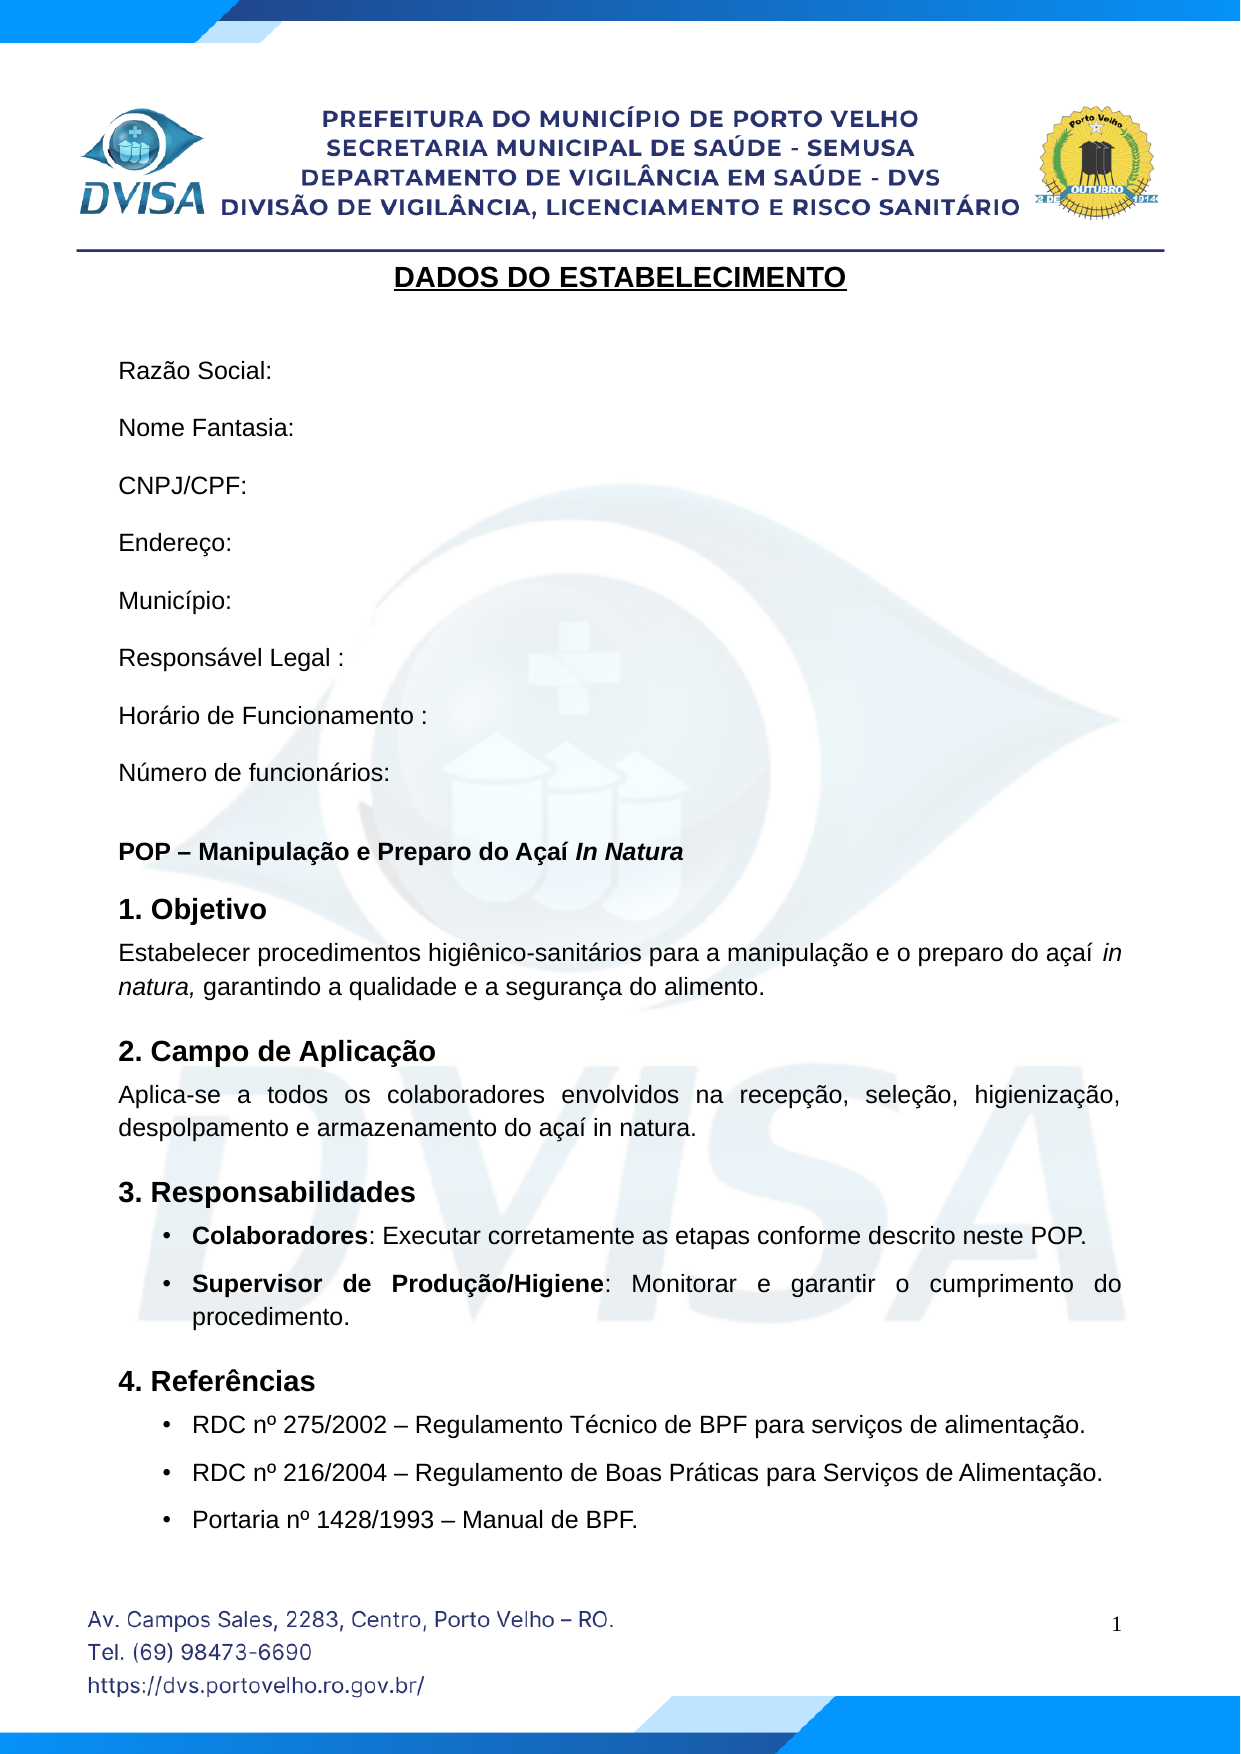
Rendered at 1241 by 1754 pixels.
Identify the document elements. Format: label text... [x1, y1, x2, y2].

text Responsável Legal : [118, 643, 1122, 672]
text Nome Fantasia: [118, 413, 1122, 442]
list Portaria nº 1428/1993 – Manual de BPF. [162, 1505, 1122, 1534]
text Razão Social: [118, 356, 1122, 384]
subtitle 1. Objetivo [118, 892, 1122, 926]
text CNPJ/CPF: [118, 471, 1122, 499]
picture [0, 0, 1241, 1754]
subtitle 4. Referências [118, 1364, 1122, 1397]
text Estabelecer procedimentos higiênico-sanitários para a manipulação e o preparo do açaí in natura, garantindo a qualidade e a segurança do alimento. [118, 938, 1122, 1000]
list RDC nº 216/2004 – Regulamento de Boas Práticas para Serviços de Alimentação. [162, 1458, 1122, 1487]
list Supervisor de Produção/Higiene: Monitorar e garantir o cumprimento do procedimento. [162, 1269, 1122, 1331]
text Número de funcionários: [118, 758, 1122, 787]
text Endereço: [118, 528, 1122, 557]
text Município: [118, 586, 1122, 614]
text Aplica-se a todos os colaboradores envolvidos na recepção, seleção, higienização, despolpamento e armazenamento do açaí in natura. [118, 1080, 1122, 1141]
subtitle POP – Manipulação e Preparo do Açaí In Natura [118, 837, 1122, 865]
list RDC nº 275/2002 – Regulamento Técnico de BPF para serviços de alimentação. [162, 1410, 1122, 1439]
text DADOS DO ESTABELECIMENTO [118, 260, 1122, 293]
text Horário de Funcionamento : [118, 701, 1122, 729]
subtitle 2. Campo de Aplicação [118, 1034, 1122, 1067]
list Colaboradores: Executar corretamente as etapas conforme descrito neste POP. [162, 1221, 1122, 1250]
subtitle 3. Responsabilidades [118, 1175, 1122, 1208]
